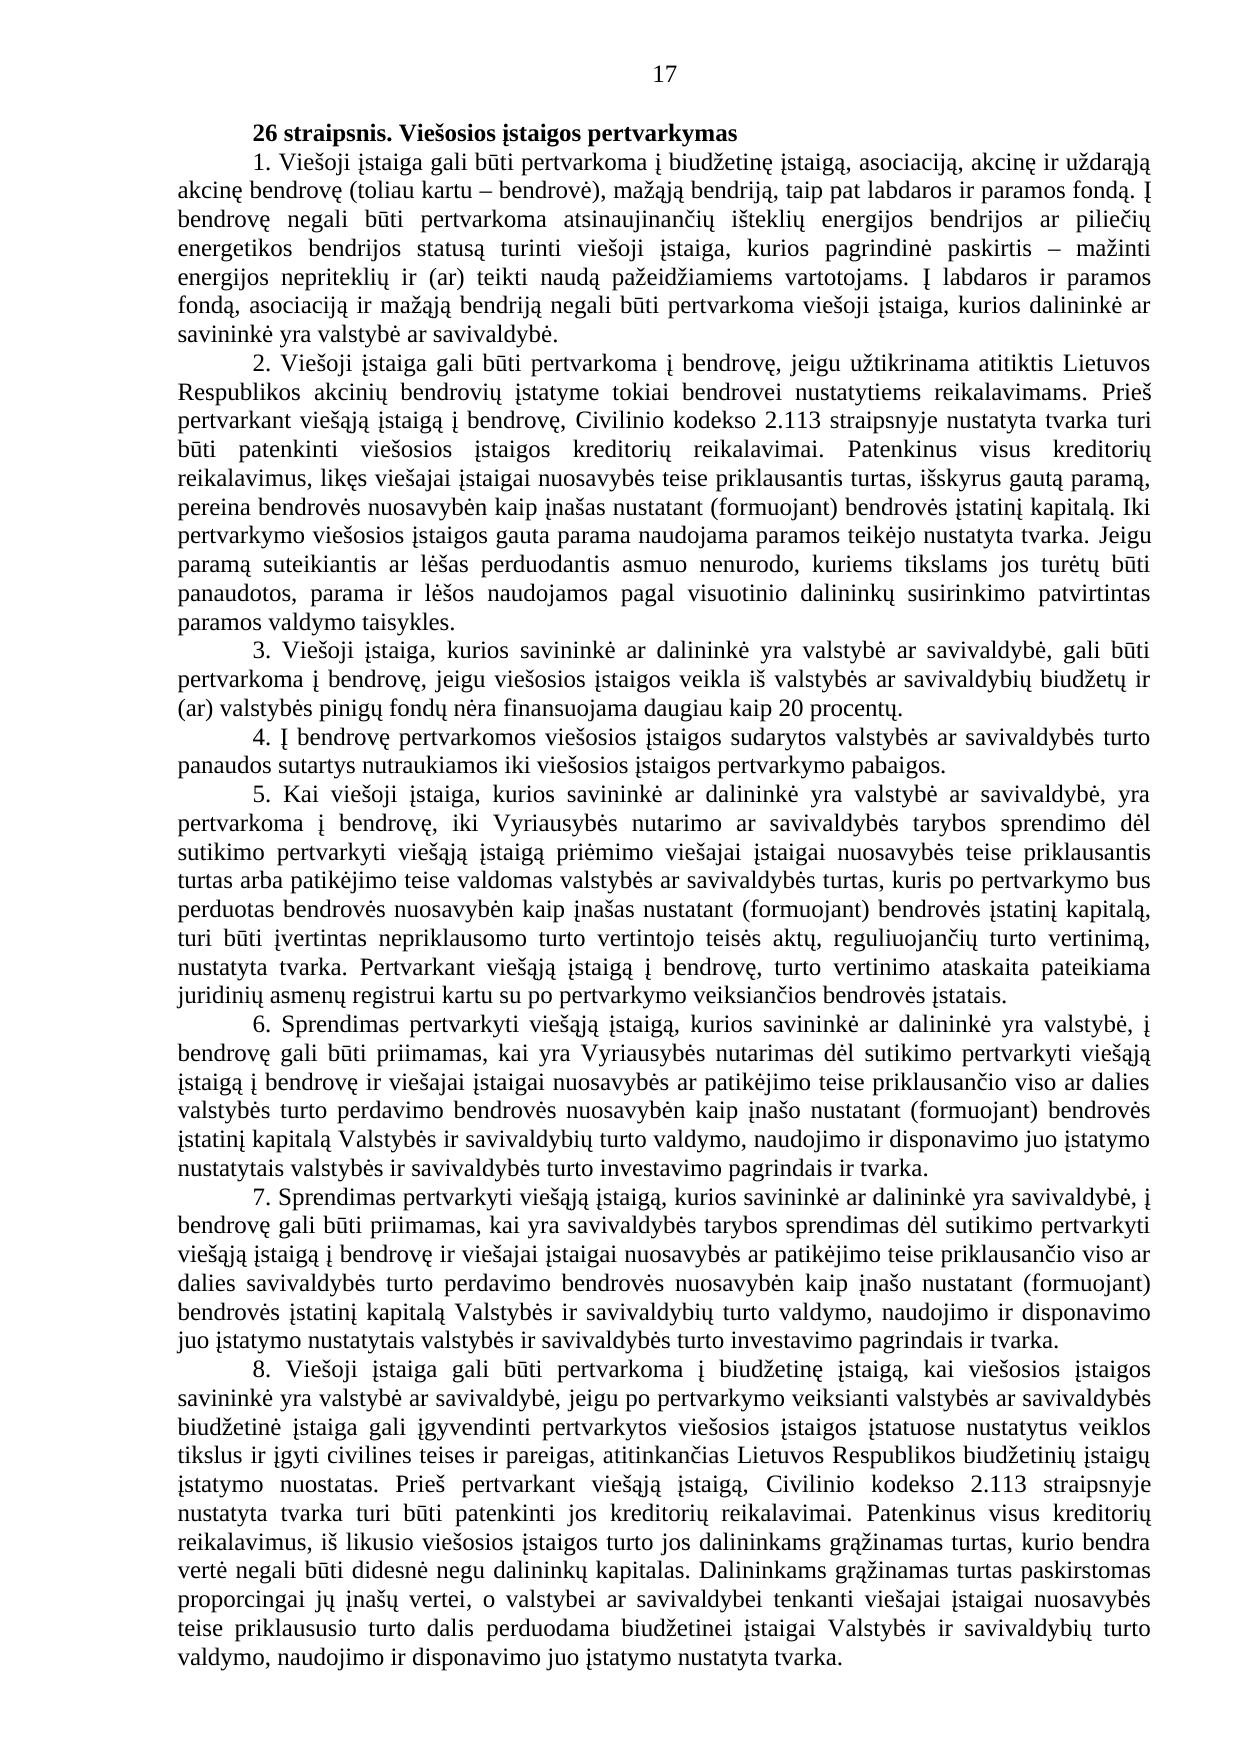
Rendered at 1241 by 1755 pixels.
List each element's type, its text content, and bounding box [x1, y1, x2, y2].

text 8. Viešoji įstaiga gali būti pertvarkoma į biudžetinę įstaigą, kai viešosios įstaigos savininkė yra valstybė ar savivaldybė, jeigu po pertvarkymo veiksianti valstybės ar savivaldybės biudžetinė įstaiga gali įgyvendinti pertvarkytos viešosios įstaigos įstatuose nustatytus veiklos tikslus ir įgyti civilines teises ir pareigas, atitinkančias Lietuvos Respublikos biudžetinių įstaigų įstatymo nuostatas. Prieš pertvarkant viešąją įstaigą, Civilinio kodekso 2.113 straipsnyje nustatyta tvarka turi būti patenkinti jos kreditorių reikalavimai. Patenkinus visus kreditorių reikalavimus, iš likusio viešosios įstaigos turto jos dalininkams grąžinamas turtas, kurio bendra vertė negali būti didesnė negu dalininkų kapitalas. Dalininkams grąžinamas turtas paskirstomas proporcingai jų įnašų vertei, o valstybei ar savivaldybei tenkanti viešajai įstaigai nuosavybės teise priklaususio turto dalis perduodama biudžetinei įstaigai Valstybės ir savivaldybių turto valdymo, naudojimo ir disponavimo juo įstatymo nustatyta tvarka. [177, 1354, 1152, 1671]
text 7. Sprendimas pertvarkyti viešąją įstaigą, kurios savininkė ar dalininkė yra savivaldybė, į bendrovę gali būti priimamas, kai yra savivaldybės tarybos sprendimas dėl sutikimo pertvarkyti viešąją įstaigą į bendrovę ir viešajai įstaigai nuosavybės ar patikėjimo teise priklausančio viso ar dalies savivaldybės turto perdavimo bendrovės nuosavybėn kaip įnašo nustatant (formuojant) bendrovės įstatinį kapitalą Valstybės ir savivaldybių turto valdymo, naudojimo ir disponavimo juo įstatymo nustatytais valstybės ir savivaldybės turto investavimo pagrindais ir tvarka. [177, 1182, 1152, 1354]
text 3. Viešoji įstaiga, kurios savininkė ar dalininkė yra valstybė ar savivaldybė, gali būti pertvarkoma į bendrovę, jeigu viešosios įstaigos veikla iš valstybės ar savivaldybių biudžetų ir (ar) valstybės pinigų fondų nėra finansuojama daugiau kaip 20 procentų. [177, 636, 1152, 722]
text 4. Į bendrovę pertvarkomos viešosios įstaigos sudarytos valstybės ar savivaldybės turto panaudos sutartys nutraukiamos iki viešosios įstaigos pertvarkymo pabaigos. [177, 722, 1152, 779]
text 1. Viešoji įstaiga gali būti pertvarkoma į biudžetinę įstaigą, asociaciją, akcinę ir uždarąją akcinę bendrovę (toliau kartu – bendrovė), mažąją bendriją, taip pat labdaros ir paramos fondą. Į bendrovę negali būti pertvarkoma atsinaujinančių išteklių energijos bendrijos ar piliečių energetikos bendrijos statusą turinti viešoji įstaiga, kurios pagrindinė paskirtis – mažinti energijos nepriteklių ir (ar) teikti naudą pažeidžiamiems vartotojams. Į labdaros ir paramos fondą, asociaciją ir mažąją bendriją negali būti pertvarkoma viešoji įstaiga, kurios dalininkė ar savininkė yra valstybė ar savivaldybė. [177, 147, 1152, 348]
text 5. Kai viešoji įstaiga, kurios savininkė ar dalininkė yra valstybė ar savivaldybė, yra pertvarkoma į bendrovę, iki Vyriausybės nutarimo ar savivaldybės tarybos sprendimo dėl sutikimo pertvarkyti viešąją įstaigą priėmimo viešajai įstaigai nuosavybės teise priklausantis turtas arba patikėjimo teise valdomas valstybės ar savivaldybės turtas, kuris po pertvarkymo bus perduotas bendrovės nuosavybėn kaip įnašas nustatant (formuojant) bendrovės įstatinį kapitalą, turi būti įvertintas nepriklausomo turto vertintojo teisės aktų, reguliuojančių turto vertinimą, nustatyta tvarka. Pertvarkant viešąją įstaigą į bendrovę, turto vertinimo ataskaita pateikiama juridinių asmenų registrui kartu su po pertvarkymo veiksiančios bendrovės įstatais. [177, 779, 1152, 1009]
text 6. Sprendimas pertvarkyti viešąją įstaigą, kurios savininkė ar dalininkė yra valstybė, į bendrovę gali būti priimamas, kai yra Vyriausybės nutarimas dėl sutikimo pertvarkyti viešąją įstaigą į bendrovę ir viešajai įstaigai nuosavybės ar patikėjimo teise priklausančio viso ar dalies valstybės turto perdavimo bendrovės nuosavybėn kaip įnašo nustatant (formuojant) bendrovės įstatinį kapitalą Valstybės ir savivaldybių turto valdymo, naudojimo ir disponavimo juo įstatymo nustatytais valstybės ir savivaldybės turto investavimo pagrindais ir tvarka. [177, 1009, 1152, 1182]
text 26 straipsnis. Viešosios įstaigos pertvarkymas [177, 118, 1152, 147]
text 2. Viešoji įstaiga gali būti pertvarkoma į bendrovę, jeigu užtikrinama atitiktis Lietuvos Respublikos akcinių bendrovių įstatyme tokiai bendrovei nustatytiems reikalavimams. Prieš pertvarkant viešąją įstaigą į bendrovę, Civilinio kodekso 2.113 straipsnyje nustatyta tvarka turi būti patenkinti viešosios įstaigos kreditorių reikalavimai. Patenkinus visus kreditorių reikalavimus, likęs viešajai įstaigai nuosavybės teise priklausantis turtas, išskyrus gautą paramą, pereina bendrovės nuosavybėn kaip įnašas nustatant (formuojant) bendrovės įstatinį kapitalą. Iki pertvarkymo viešosios įstaigos gauta parama naudojama paramos teikėjo nustatyta tvarka. Jeigu paramą suteikiantis ar lėšas perduodantis asmuo nenurodo, kuriems tikslams jos turėtų būti panaudotos, parama ir lėšos naudojamos pagal visuotinio dalininkų susirinkimo patvirtintas paramos valdymo taisykles. [177, 348, 1152, 636]
